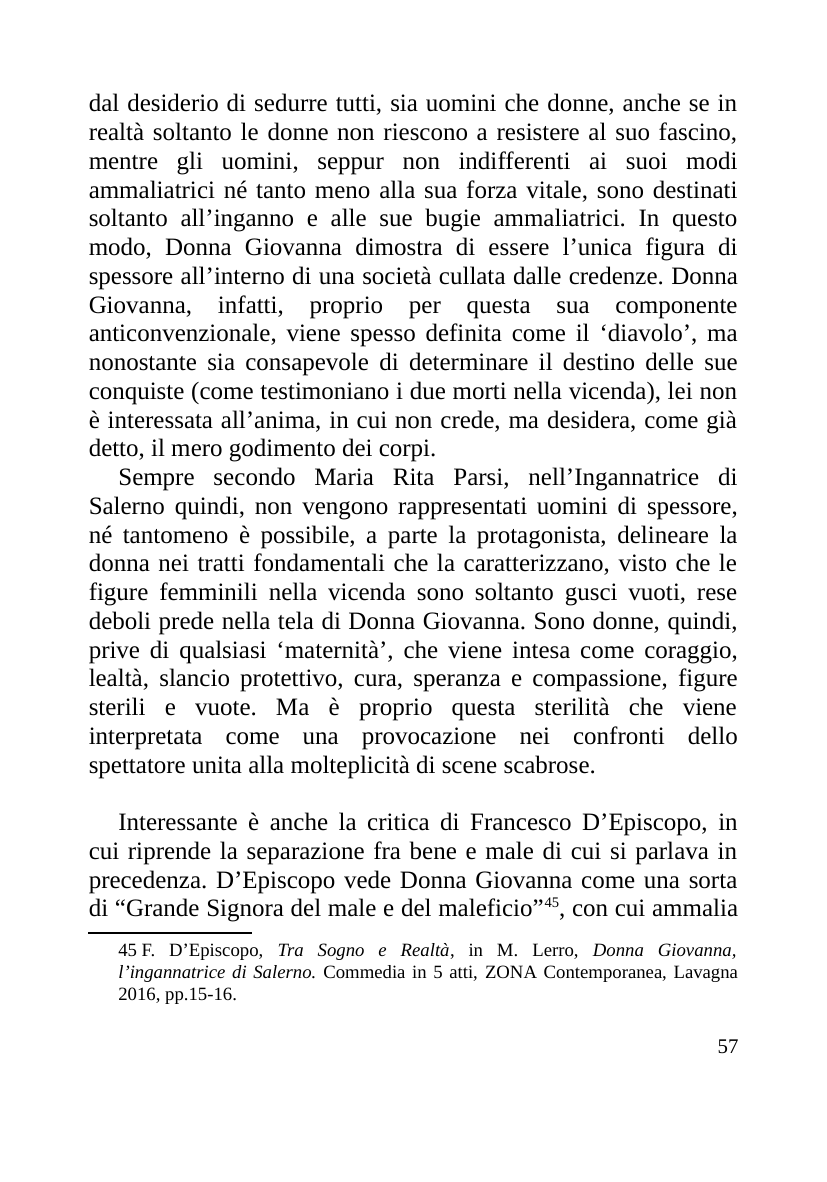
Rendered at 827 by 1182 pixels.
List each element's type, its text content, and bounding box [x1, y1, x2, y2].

text Sempre secondo Maria Rita Parsi, nell’Ingannatrice di Salerno quindi, non vengono rappresentati uomini di spessore, né tantomeno è possibile, a parte la protagonista, delineare la donna nei tratti fondamentali che la caratterizzano, visto che le figure femminili nella vicenda sono soltanto gusci vuoti, rese deboli prede nella tela di Donna Giovanna. Sono donne, quindi, prive di qualsiasi ‘maternità’, che viene intesa come coraggio, lealtà, slancio protettivo, cura, speranza e compassione, figure sterili e vuote. Ma è proprio questa sterilità che viene interpretata come una provocazione nei confronti dello spettatore unita alla molteplicità di scene scabrose. [88, 462, 738, 778]
text dal desiderio di sedurre tutti, sia uomini che donne, anche se in realtà soltanto le donne non riescono a resistere al suo fascino, mentre gli uomini, seppur non indifferenti ai suoi modi ammaliatrici né tanto meno alla sua forza vitale, sono destinati soltanto all’inganno e alle sue bugie ammaliatrici. In questo modo, Donna Giovanna dimostra di essere l’unica figura di spessore all’interno di una società cullata dalle credenze. Donna Giovanna, infatti, proprio per questa sua componente anticonvenzionale, viene spesso definita come il ‘diavolo’, ma nonostante sia consapevole di determinare il destino delle sue conquiste (come testimoniano i due morti nella vicenda), lei non è interessata all’anima, in cui non crede, ma desidera, come già detto, il mero godimento dei corpi. [88, 88, 738, 462]
text F. D’Episcopo, Tra Sogno e Realtà, in M. Lerro, Donna Giovanna, l’ingannatrice di Salerno. Commedia in 5 atti, Zona Contemporanea, Lavagna 2016, pp.15-16. [118, 939, 738, 1004]
text Interessante è anche la critica di Francesco D’Episcopo, in cui riprende la separazione fra bene e male di cui si parlava in precedenza. D’Episcopo vede Donna Giovanna come una sorta di “Grande Signora del male e del maleficio”, con cui ammalia [88, 807, 738, 922]
